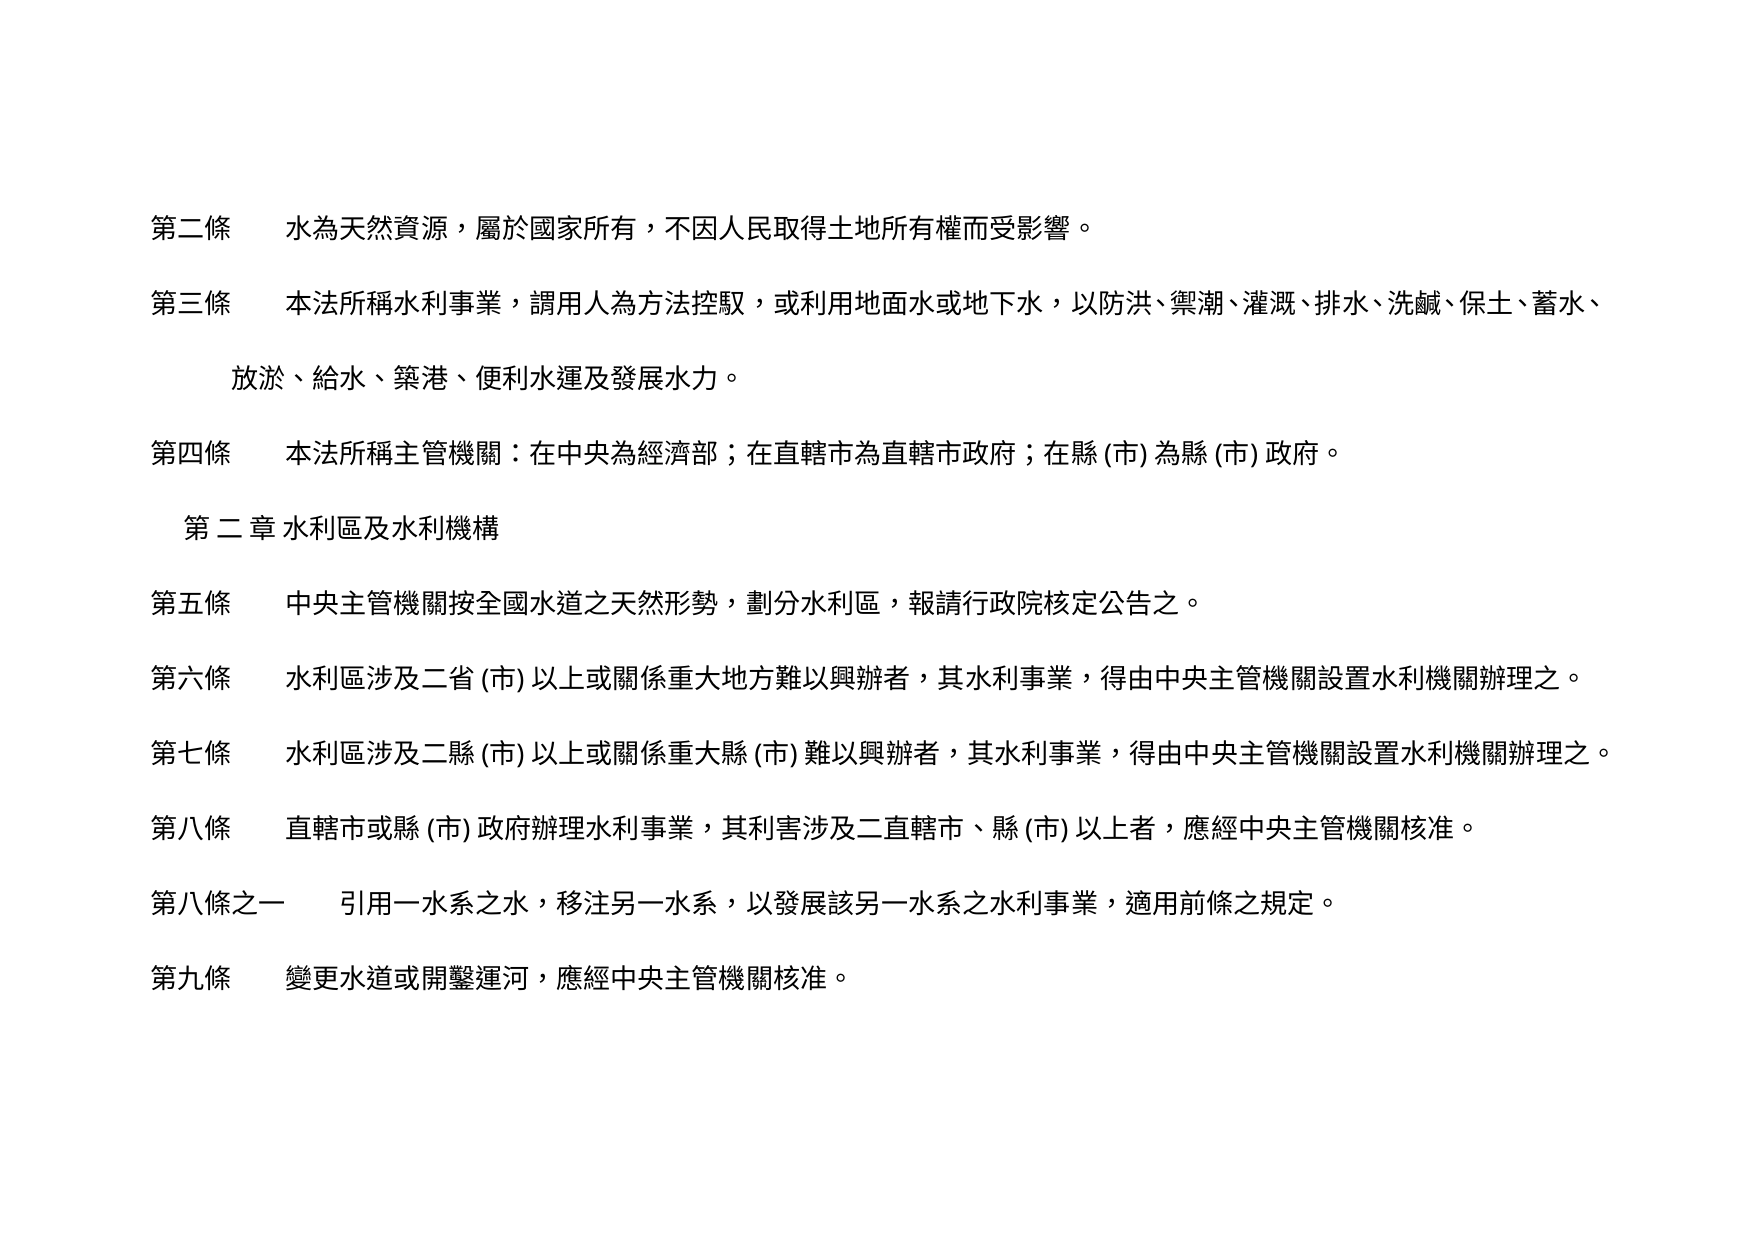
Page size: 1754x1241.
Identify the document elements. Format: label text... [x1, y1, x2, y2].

text 第四條 本法所稱主管機關：在中央為經濟部；在直轄市為直轄市政府；在縣 (市) 為縣 (市) 政府。 [150, 414, 1604, 489]
text 第八條 直轄市或縣 (市) 政府辦理水利事業，其利害涉及二直轄市、縣 (市) 以上者，應經中央主管機關核准。 [150, 789, 1604, 864]
text 第三條 本法所稱水利事業，謂用人為方法控馭，或利用地面水或地下水，以防洪、禦潮、灌溉、排水、洗鹹、保土、蓄水、放淤、給水、築港、便利水運及發展水力。 [150, 264, 1604, 414]
text 第九條 變更水道或開鑿運河，應經中央主管機關核准。 [150, 939, 1604, 1014]
text 第八條之一 引用一水系之水，移注另一水系，以發展該另一水系之水利事業，適用前條之規定。 [150, 864, 1604, 939]
text 第七條 水利區涉及二縣 (市) 以上或關係重大縣 (市) 難以興辦者，其水利事業，得由中央主管機關設置水利機關辦理之。 [150, 714, 1604, 789]
text 第二條 水為天然資源，屬於國家所有，不因人民取得土地所有權而受影響。 [150, 189, 1604, 264]
text 第五條 中央主管機關按全國水道之天然形勢，劃分水利區，報請行政院核定公告之。 [150, 564, 1604, 639]
text 第六條 水利區涉及二省 (市) 以上或關係重大地方難以興辦者，其水利事業，得由中央主管機關設置水利機關辦理之。 [150, 639, 1604, 714]
text 第 二 章 水利區及水利機構 [150, 489, 1604, 564]
